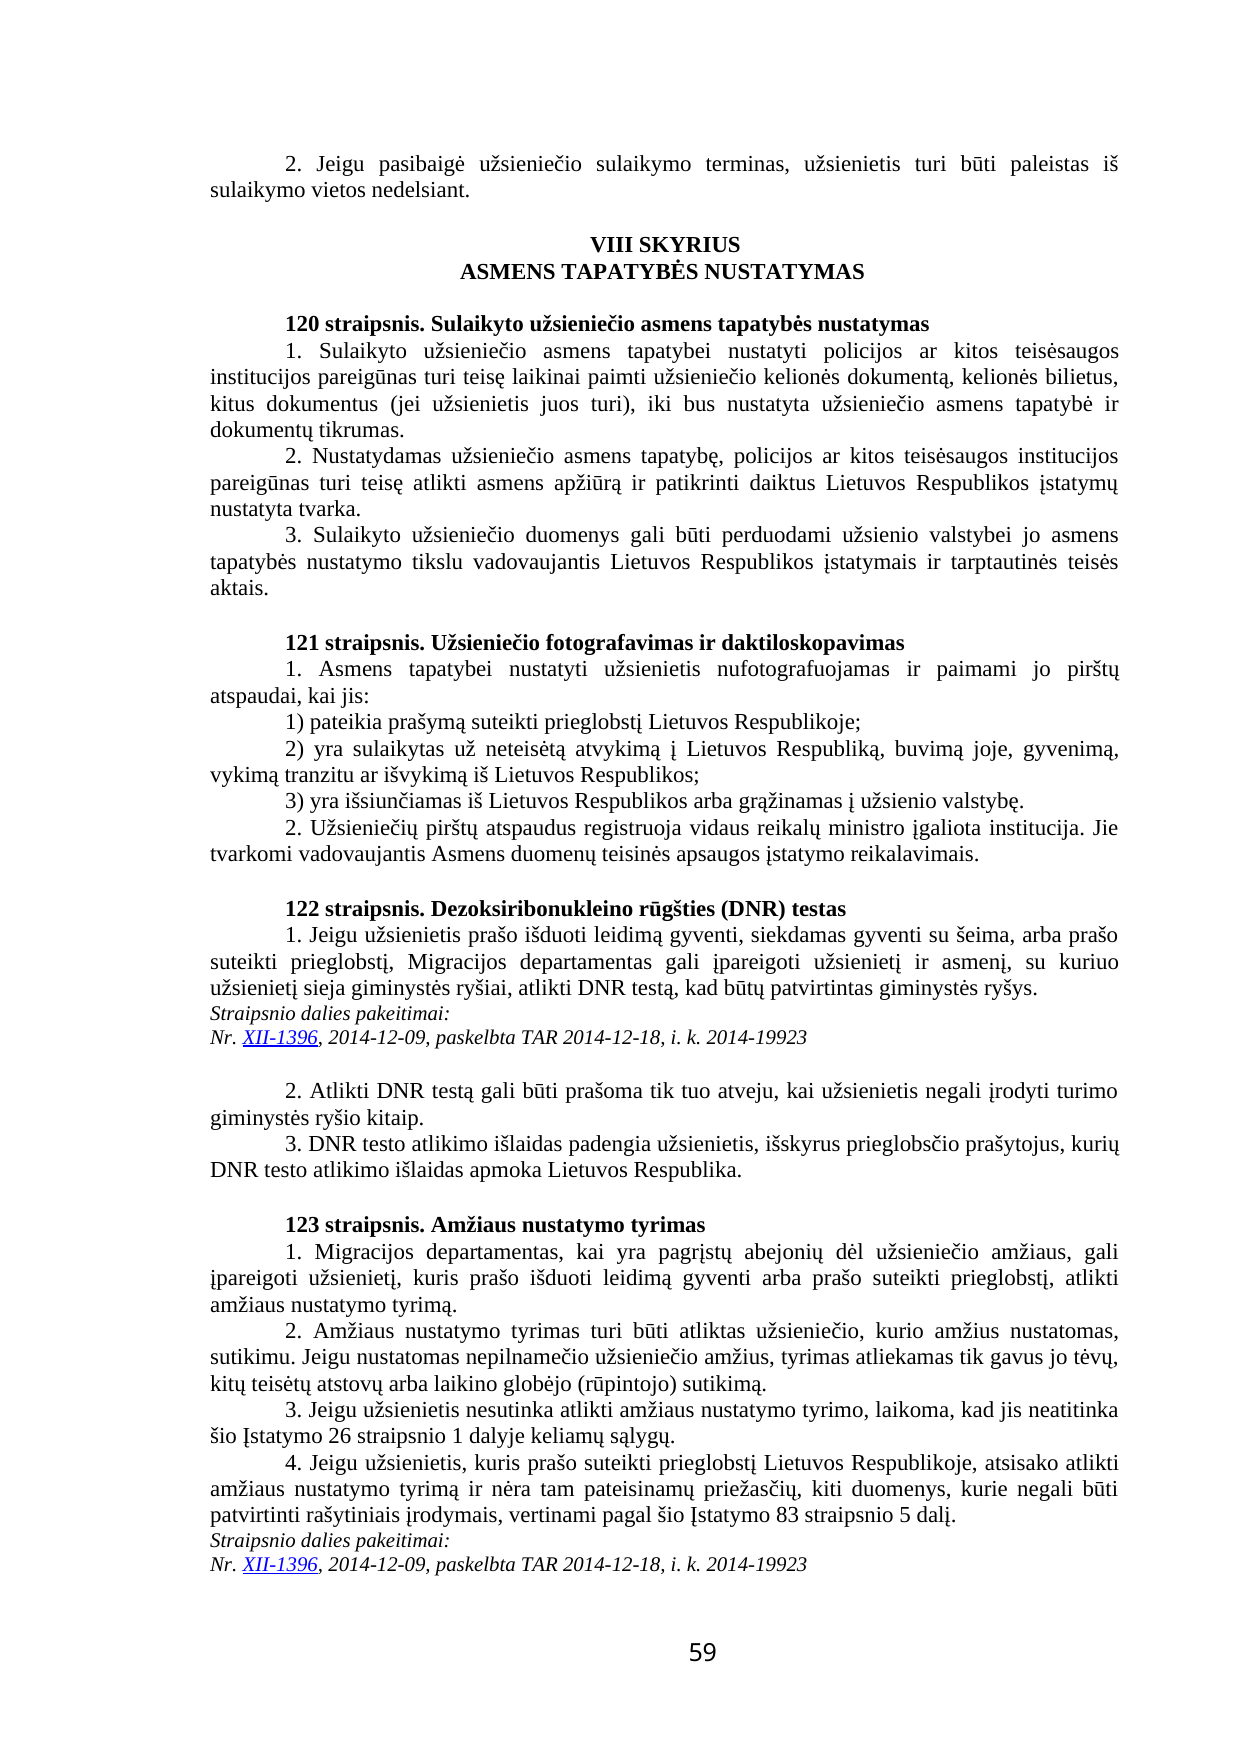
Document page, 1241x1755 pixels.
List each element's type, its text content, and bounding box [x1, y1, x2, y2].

text 1. Asmens tapatybei nustatyti užsienietis nufotografuojamas ir paimami jo pirštų atspaudai, kai jis: [210, 656, 1120, 708]
text 1. Sulaikyto užsieniečio asmens tapatybei nustatyti policijos ar kitos teisėsaugos institucijos pareigūnas turi teisę laikinai paimti užsieniečio kelionės dokumentą, kelionės bilietus, kitus dokumentus (jei užsienietis juos turi), iki bus nustatyta užsieniečio asmens tapatybė ir dokumentų tikrumas. [210, 337, 1120, 442]
text 2. Amžiaus nustatymo tyrimas turi būti atliktas užsieniečio, kurio amžius nustatomas, sutikimu. Jeigu nustatomas nepilnamečio užsieniečio amžius, tyrimas atliekamas tik gavus jo tėvų, kitų teisėtų atstovų arba laikino globėjo (rūpintojo) sutikimą. [210, 1317, 1120, 1396]
text Nr. XII-1396, 2014-12-09, paskelbta TAR 2014-12-18, i. k. 2014-19923 [210, 1024, 1120, 1049]
text 1. Jeigu užsienietis prašo išduoti leidimą gyventi, siekdamas gyventi su šeima, arba prašo suteikti prieglobstį, Migracijos departamentas gali įpareigoti užsienietį ir asmenį, su kuriuo užsienietį sieja giminystės ryšiai, atlikti DNR testą, kad būtų patvirtintas giminystės ryšys. [210, 921, 1120, 1001]
text 2. Jeigu pasibaigė užsieniečio sulaikymo terminas, užsienietis turi būti paleistas iš sulaikymo vietos nedelsiant. [210, 150, 1120, 203]
text VIII SKYRIUS [210, 231, 1120, 258]
text 3. DNR testo atlikimo išlaidas padengia užsienietis, išskyrus prieglobsčio prašytojus, kurių DNR testo atlikimo išlaidas apmoka Lietuvos Respublika. [210, 1130, 1120, 1183]
text 2. Užsieniečių pirštų atspaudus registruoja vidaus reikalų ministro įgaliota institucija. Jie tvarkomi vadovaujantis Asmens duomenų teisinės apsaugos įstatymo reikalavimais. [210, 814, 1120, 866]
text 4. Jeigu užsienietis, kuris prašo suteikti prieglobstį Lietuvos Respublikoje, atsisako atlikti amžiaus nustatymo tyrimą ir nėra tam pateisinamų priežasčių, kiti duomenys, kurie negali būti patvirtinti rašytiniais įrodymais, vertinami pagal šio Įstatymo 83 straipsnio 5 dalį. [210, 1449, 1120, 1528]
text Nr. XII-1396, 2014-12-09, paskelbta TAR 2014-12-18, i. k. 2014-19923 [210, 1552, 1120, 1576]
text 3. Sulaikyto užsieniečio duomenys gali būti perduodami užsienio valstybei jo asmens tapatybės nustatymo tikslu vadovaujantis Lietuvos Respublikos įstatymais ir tarptautinės teisės aktais. [210, 521, 1120, 600]
text 121 straipsnis. Užsieniečio fotografavimas ir daktiloskopavimas [210, 629, 1120, 656]
subtitle 122 straipsnis. Dezoksiribonukleino rūgšties (DNR) testas [210, 895, 1120, 921]
text Straipsnio dalies pakeitimai: [210, 1001, 1120, 1024]
text 2. Nustatydamas užsieniečio asmens tapatybę, policijos ar kitos teisėsaugos institucijos pareigūnas turi teisę atlikti asmens apžiūrą ir patikrinti daiktus Lietuvos Respublikos įstatymų nustatyta tvarka. [210, 442, 1120, 521]
text Straipsnio dalies pakeitimai: [210, 1528, 1120, 1552]
text 3) yra išsiunčiamas iš Lietuvos Respublikos arba grąžinamas į užsienio valstybę. [210, 787, 1120, 814]
subtitle 123 straipsnis. Amžiaus nustatymo tyrimas [210, 1212, 1120, 1238]
text ASMENS TAPATYBĖS NUSTATYMAS [210, 258, 1120, 284]
text 2. Atlikti DNR testą gali būti prašoma tik tuo atveju, kai užsienietis negali įrodyti turimo giminystės ryšio kitaip. [210, 1077, 1120, 1130]
text 120 straipsnis. Sulaikyto užsieniečio asmens tapatybės nustatymas [210, 311, 1120, 337]
text 3. Jeigu užsienietis nesutinka atlikti amžiaus nustatymo tyrimo, laikoma, kad jis neatitinka šio Įstatymo 26 straipsnio 1 dalyje keliamų sąlygų. [210, 1396, 1120, 1449]
text 2) yra sulaikytas už neteisėtą atvykimą į Lietuvos Respubliką, buvimą joje, gyvenimą, vykimą tranzitu ar išvykimą iš Lietuvos Respublikos; [210, 734, 1120, 787]
text 1. Migracijos departamentas, kai yra pagrįstų abejonių dėl užsieniečio amžiaus, gali įpareigoti užsienietį, kuris prašo išduoti leidimą gyventi arba prašo suteikti prieglobstį, atlikti amžiaus nustatymo tyrimą. [210, 1238, 1120, 1317]
text 1) pateikia prašymą suteikti prieglobstį Lietuvos Respublikoje; [210, 708, 1120, 734]
